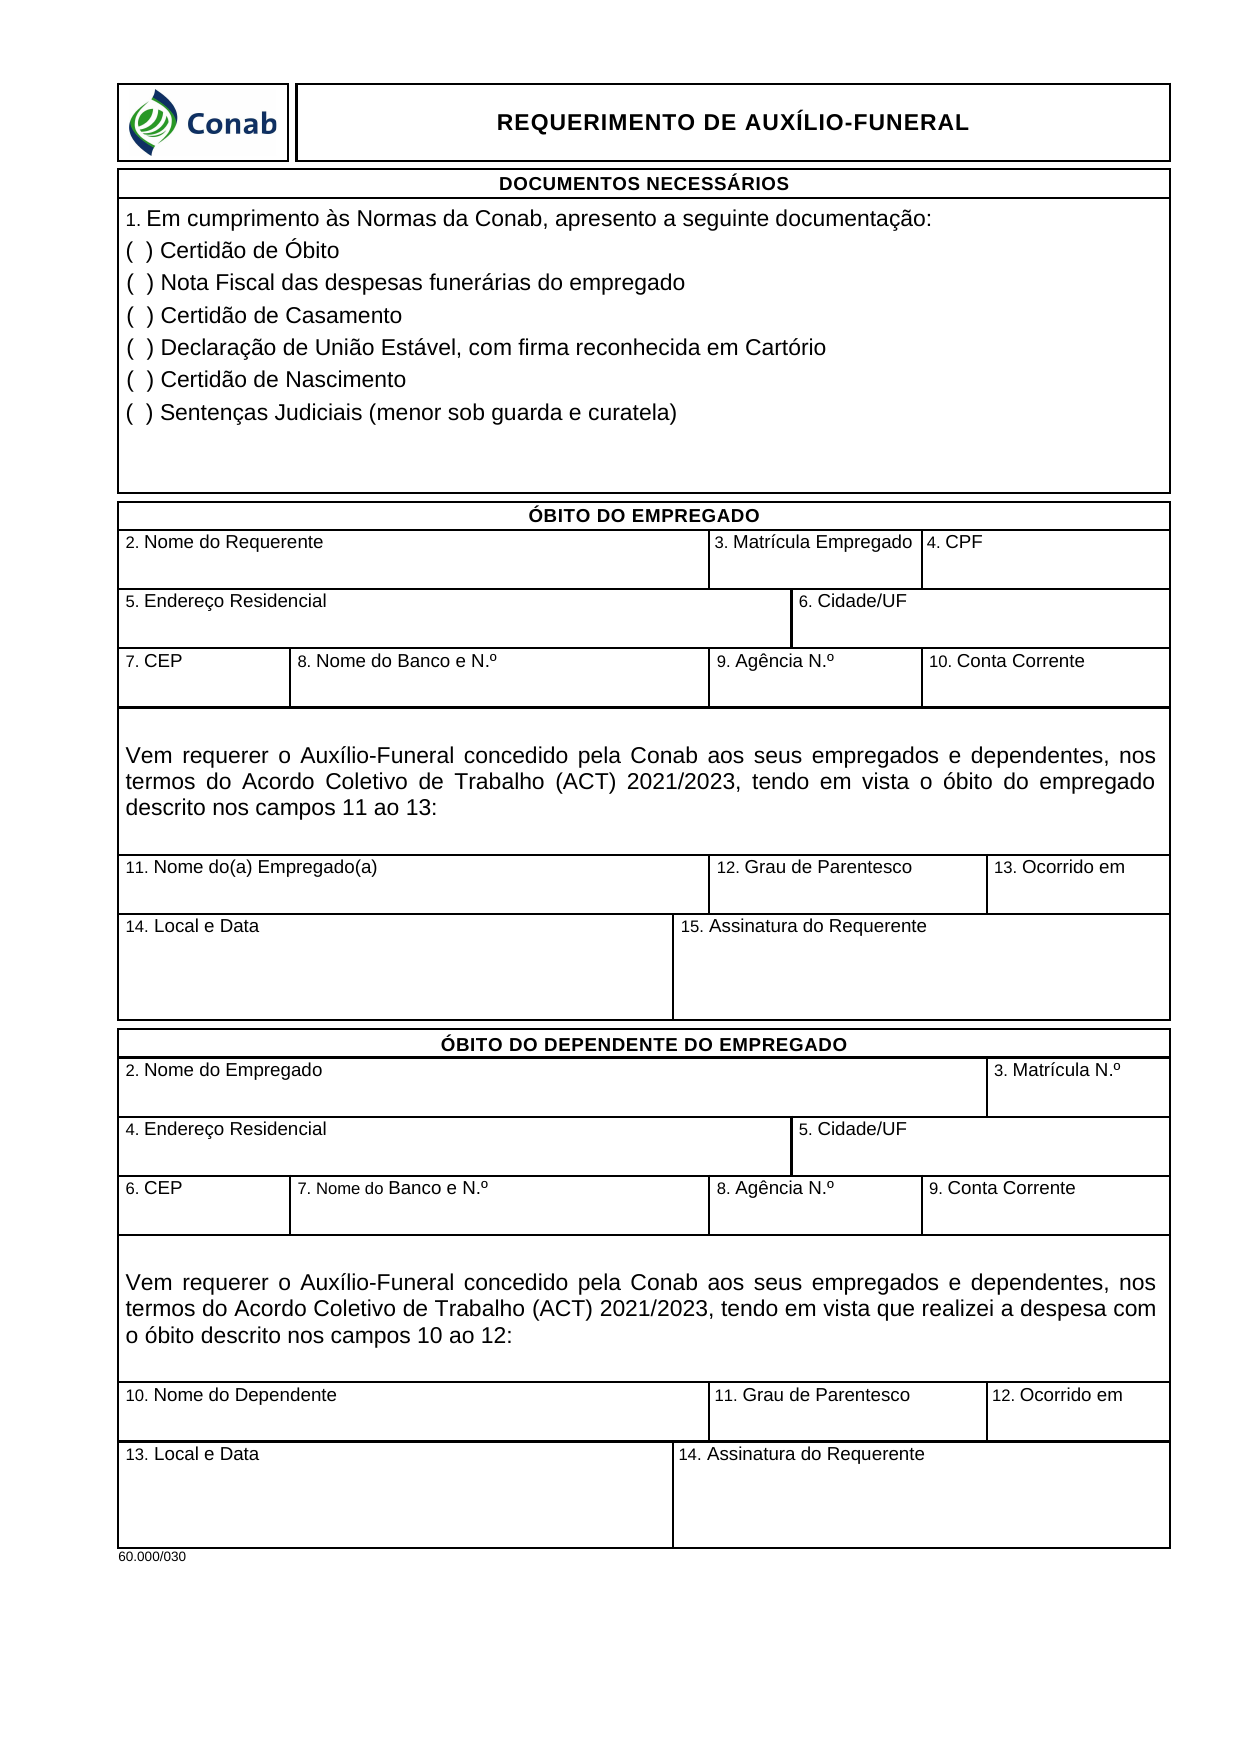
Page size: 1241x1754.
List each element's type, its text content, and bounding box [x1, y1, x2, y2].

table_cell 9. Conta Corrente [923, 1177, 1169, 1234]
table_cell Vem requerer o Auxílio-Funeral concedido pela Conab aos seus empregados e dependentes, nos termos do Acordo Coletivo de Trabalho (ACT) 2021/2023, tendo em vista o óbito do empregado descrito nos campos 11 ao 13: [119, 709, 1169, 854]
table_cell 2. Nome do Empregado [119, 1059, 986, 1116]
table_cell DOCUMENTOS NECESSÁRIOS [119, 170, 1169, 197]
table_cell 4. Endereço Residencial [119, 1118, 790, 1174]
table_cell 2. Nome do Requerente [119, 531, 708, 588]
table_header REQUERIMENTO DE AUXÍLIO-FUNERAL [298, 85, 1169, 159]
table_cell 10. Nome do Dependente [119, 1383, 708, 1440]
table_cell ÓBITO DO EMPREGADO [119, 503, 1169, 529]
table_cell 11. Grau de Parentesco [710, 1383, 986, 1440]
table_cell 8. Nome do Banco e N.º [291, 649, 708, 706]
table_cell 15. Assinatura do Requerente [674, 915, 1169, 1019]
table_cell 13. Ocorrido em [988, 856, 1169, 913]
table_cell 5. Cidade/UF [793, 1118, 1169, 1174]
table_cell 11. Nome do(a) Empregado(a) [119, 856, 708, 913]
table_cell 8. Agência N.º [710, 1177, 921, 1234]
table_cell 12. Ocorrido em [988, 1383, 1169, 1440]
picture [129, 89, 277, 156]
table_cell 12. Grau de Parentesco [710, 856, 986, 913]
table_cell 5. Endereço Residencial [119, 590, 790, 647]
table_cell 9. Agência N.º [710, 649, 921, 706]
table_cell 3. Matrícula N.º [988, 1059, 1169, 1116]
table_cell [118, 494, 1170, 501]
table_cell [118, 160, 1170, 168]
table_cell 3. Matrícula Empregado [710, 531, 921, 588]
table_cell 14. Assinatura do Requerente [674, 1443, 1169, 1547]
table_cell 4. CPF [923, 531, 1169, 588]
table_cell Vem requerer o Auxílio-Funeral concedido pela Conab aos seus empregados e dependentes, nos termos do Acordo Coletivo de Trabalho (ACT) 2021/2023, tendo em vista que realizei a despesa com o óbito descrito nos campos 10 ao 12: [119, 1236, 1169, 1381]
table_header [119, 85, 287, 159]
table_cell 6. CEP [119, 1177, 289, 1234]
table_cell 6. Cidade/UF [793, 590, 1169, 647]
table_header [289, 83, 295, 159]
table_cell 7. CEP [119, 649, 289, 706]
table_cell 7. Nome do Banco e N.º [291, 1177, 708, 1234]
table_cell ÓBITO DO DEPENDENTE DO EMPREGADO [119, 1030, 1169, 1056]
text 60.000/030 [118, 1549, 1169, 1564]
table_cell 14. Local e Data [119, 915, 672, 1019]
table_cell [118, 1021, 1170, 1028]
table_cell 13. Local e Data [119, 1443, 672, 1547]
table_cell 1. Em cumprimento às Normas da Conab, apresento a seguinte documentação: ( ) Certidão de Óbito ( ) Nota Fiscal das despesas funerárias do empregado ( ) Certidão de Casamento ( ) Declaração de União Estável, com firma reconhecida em Cartório ( ) Certidão de Nascimento ( ) Sentenças Judiciais (menor sob guarda e curatela) [119, 199, 1169, 492]
table_cell 10. Conta Corrente [923, 649, 1169, 706]
